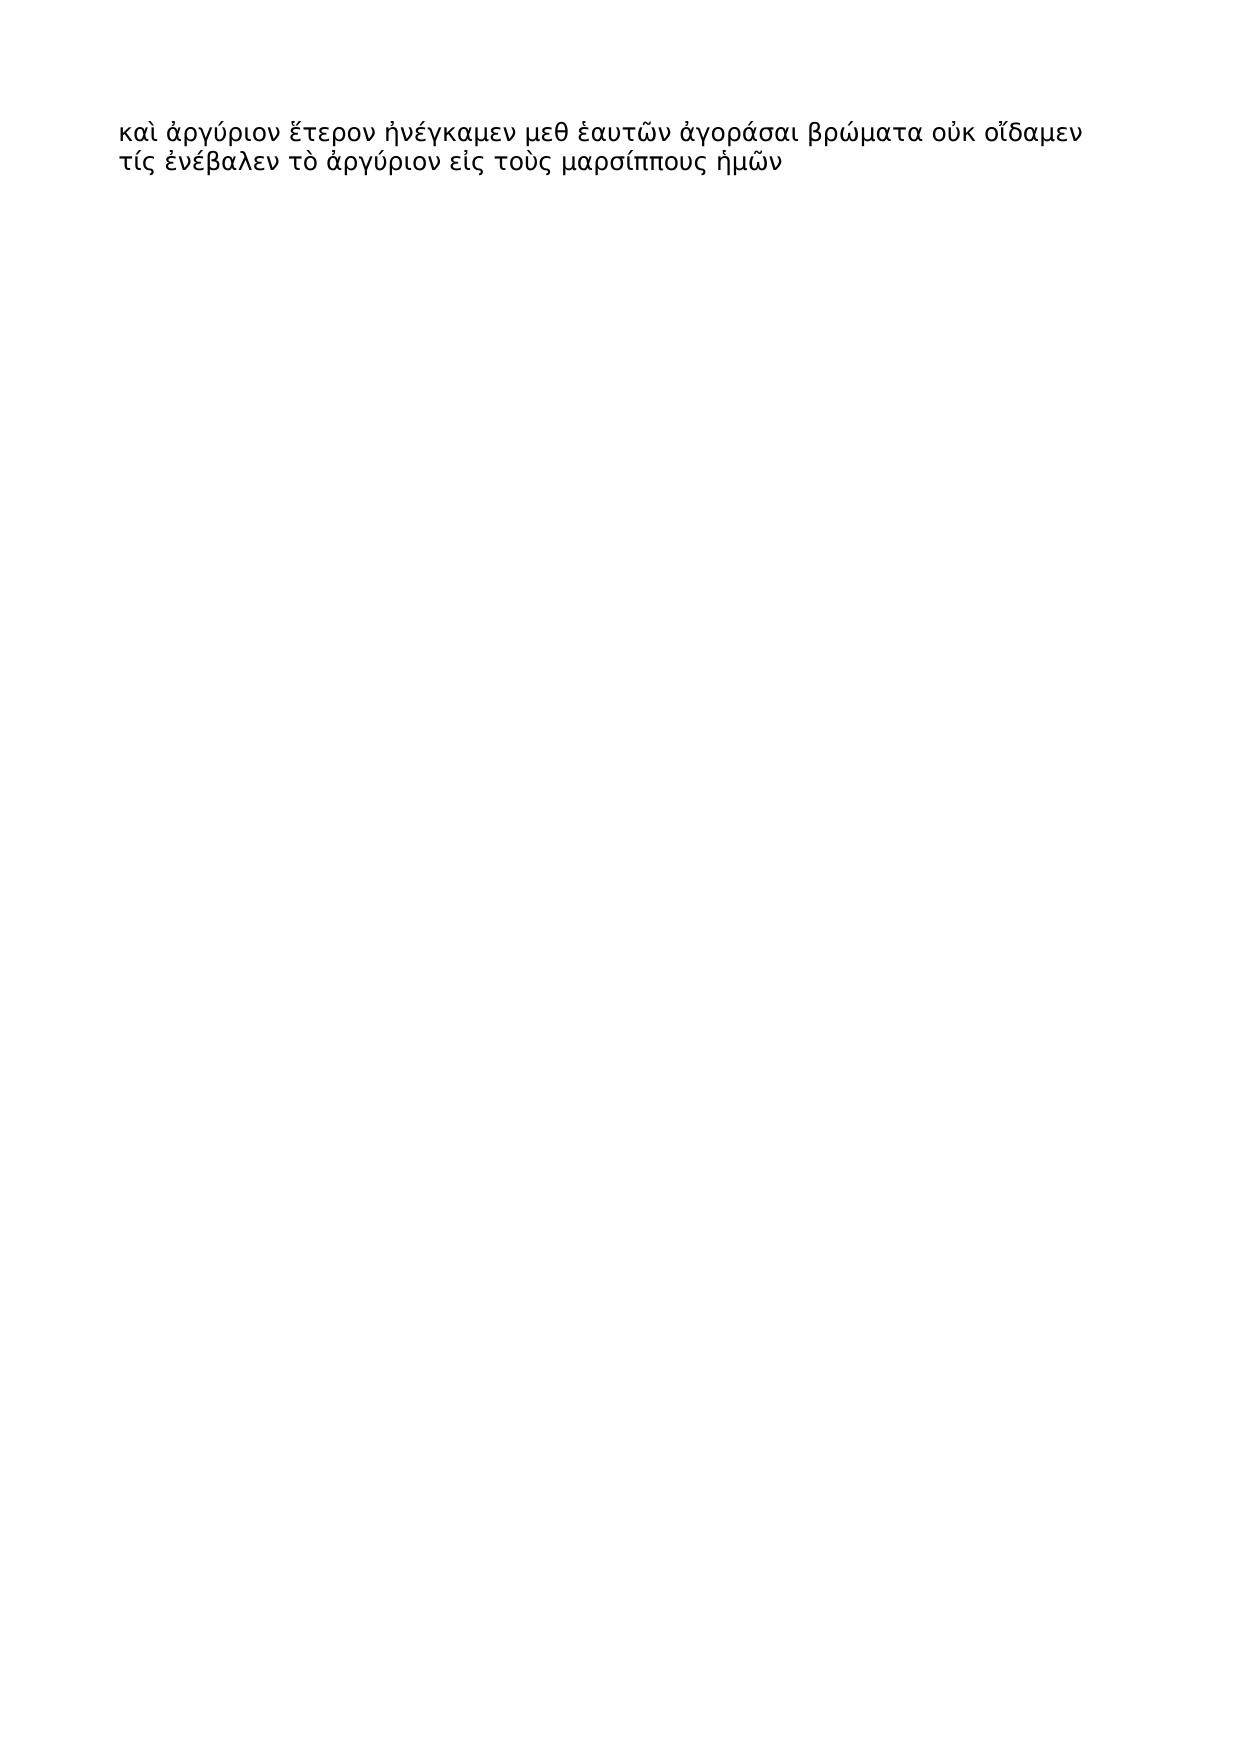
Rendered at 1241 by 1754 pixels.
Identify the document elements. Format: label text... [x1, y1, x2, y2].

text καὶ ἀργύριον ἕτερον ἠνέγκαμεν μεθ ἑαυτῶν ἀγοράσαι βρώματα οὐκ οἴδαμεν τίς ἐνέβαλεν τὸ ἀργύριον εἰς τοὺς μαρσίππους ἡμῶν [118, 118, 1122, 176]
